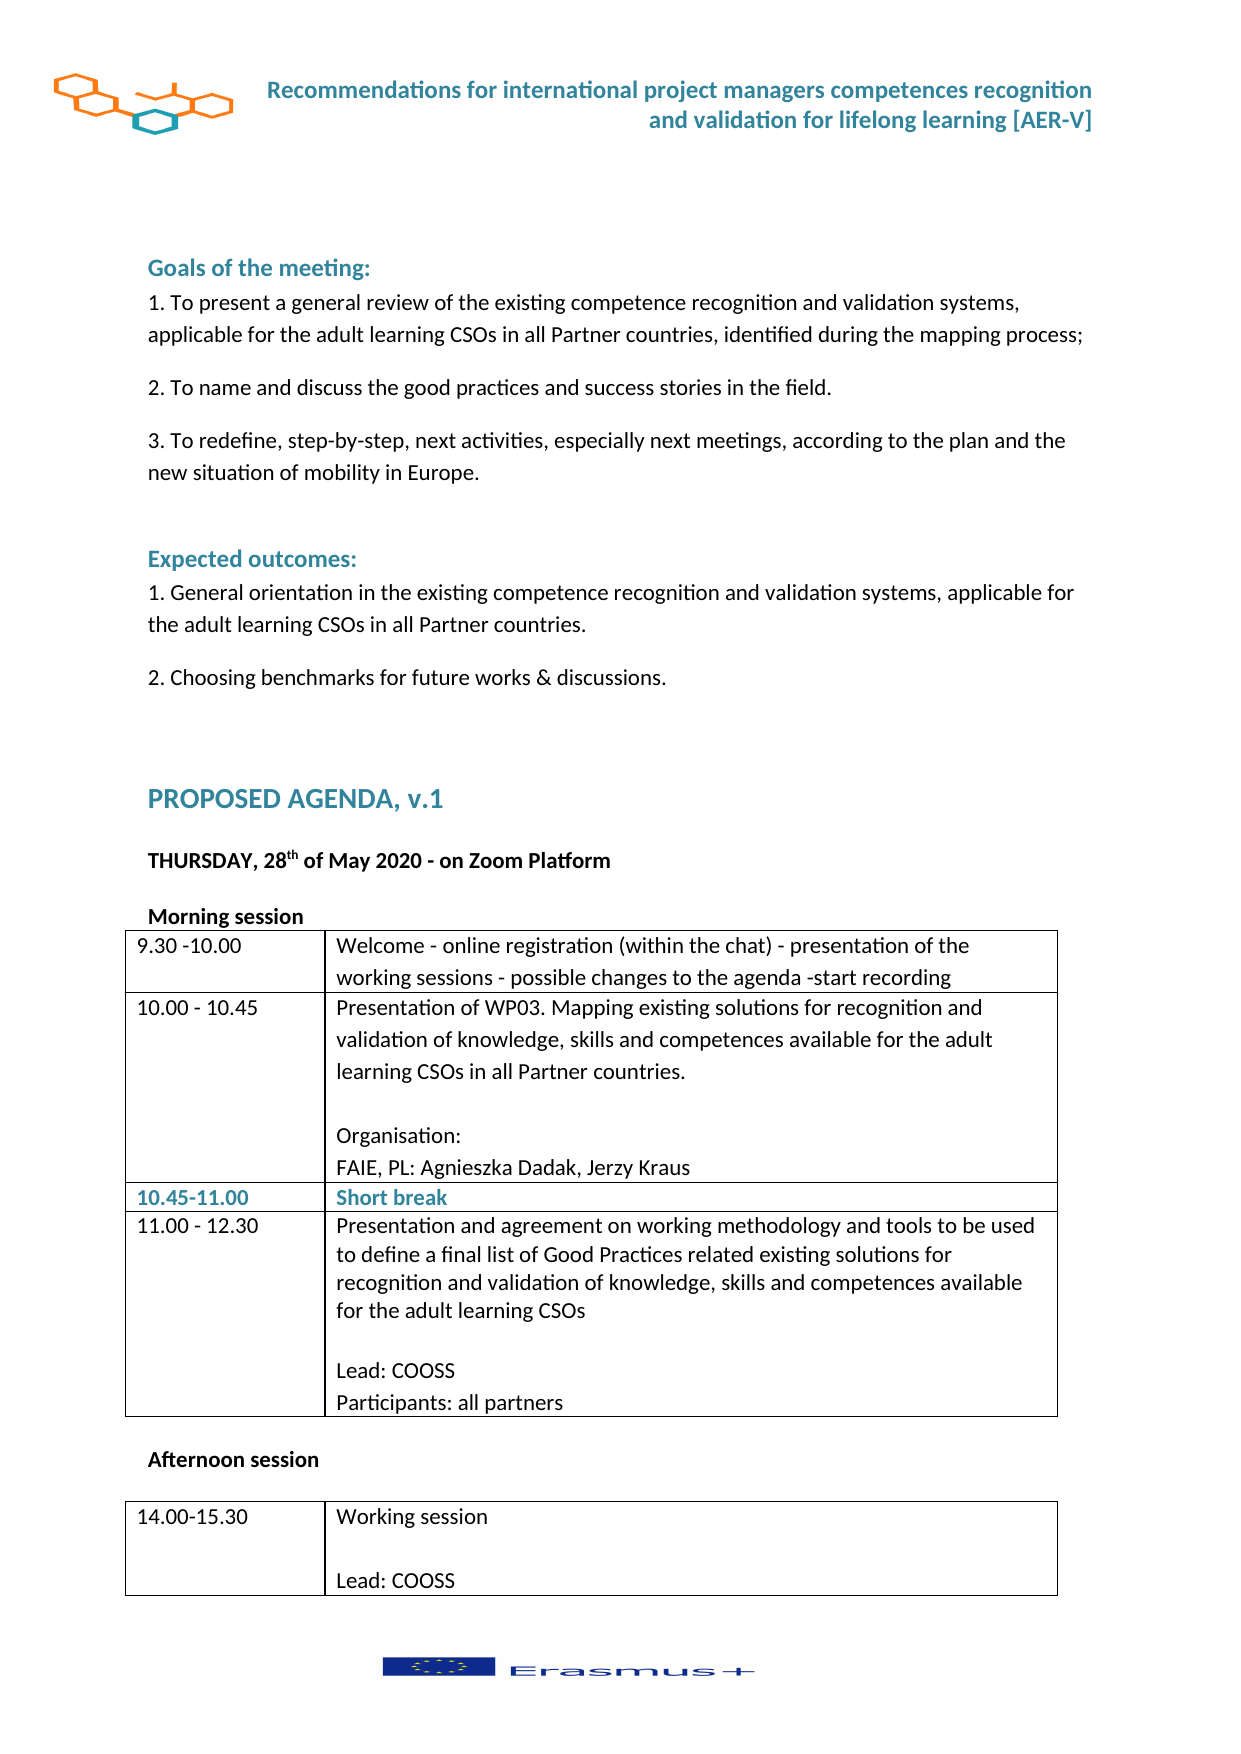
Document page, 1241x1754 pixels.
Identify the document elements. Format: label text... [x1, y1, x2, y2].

table_cell 10.45-11.00 [126, 1183, 324, 1211]
text 2. To name and discuss the good practices and success stories in the field. [148, 373, 1093, 401]
table_cell 10.00 - 10.45 [126, 993, 324, 1182]
text 3. To redefine, step-by-step, next activities, especially next meetings, according to the plan and the new situation of mobility in Europe. [148, 426, 1093, 486]
text THURSDAY, 28th of May 2020 - on Zoom Platform [148, 846, 1093, 902]
table_cell Short break [326, 1183, 1057, 1211]
table_cell Presentation and agreement on working methodology and tools to be used to define a final list of Good Practices related existing solutions for recognition and validation of knowledge, skills and competences available for the adult learning CSOs Lead: COOSS Participants: all partners [326, 1212, 1057, 1416]
picture [53, 73, 234, 135]
text Afternoon session [148, 1445, 1093, 1501]
text 1. To present a general review of the existing competence recognition and validation systems, applicable for the adult learning CSOs in all Partner countries, identified during the mapping process; [148, 288, 1093, 348]
table_header Welcome - online registration (within the chat) - presentation of the working sessions - possible changes to the agenda -start recording [326, 931, 1057, 992]
text 1. General orientation in the existing competence recognition and validation systems, applicable for the adult learning CSOs in all Partner countries. [148, 578, 1093, 638]
text Morning session [148, 902, 1093, 930]
text Goals of the meeting: [148, 253, 1093, 283]
table_header Working session Lead: COOSS [326, 1502, 1057, 1595]
table_header 9.30 -10.00 [126, 931, 324, 992]
picture [361, 1652, 775, 1681]
table_cell Presentation of WP03. Mapping existing solutions for recognition and validation of knowledge, skills and competences available for the adult learning CSOs in all Partner countries. Organisation: FAIE, PL: Agnieszka Dadak, Jerzy Kraus [326, 993, 1057, 1182]
text 2. Choosing benchmarks for future works & discussions. [148, 663, 1093, 691]
table_cell 11.00 - 12.30 [126, 1212, 324, 1416]
text Expected outcomes: [148, 543, 1093, 574]
text PROPOSED AGENDA, v.1 [148, 780, 1093, 816]
table_header 14.00-15.30 [126, 1502, 324, 1595]
